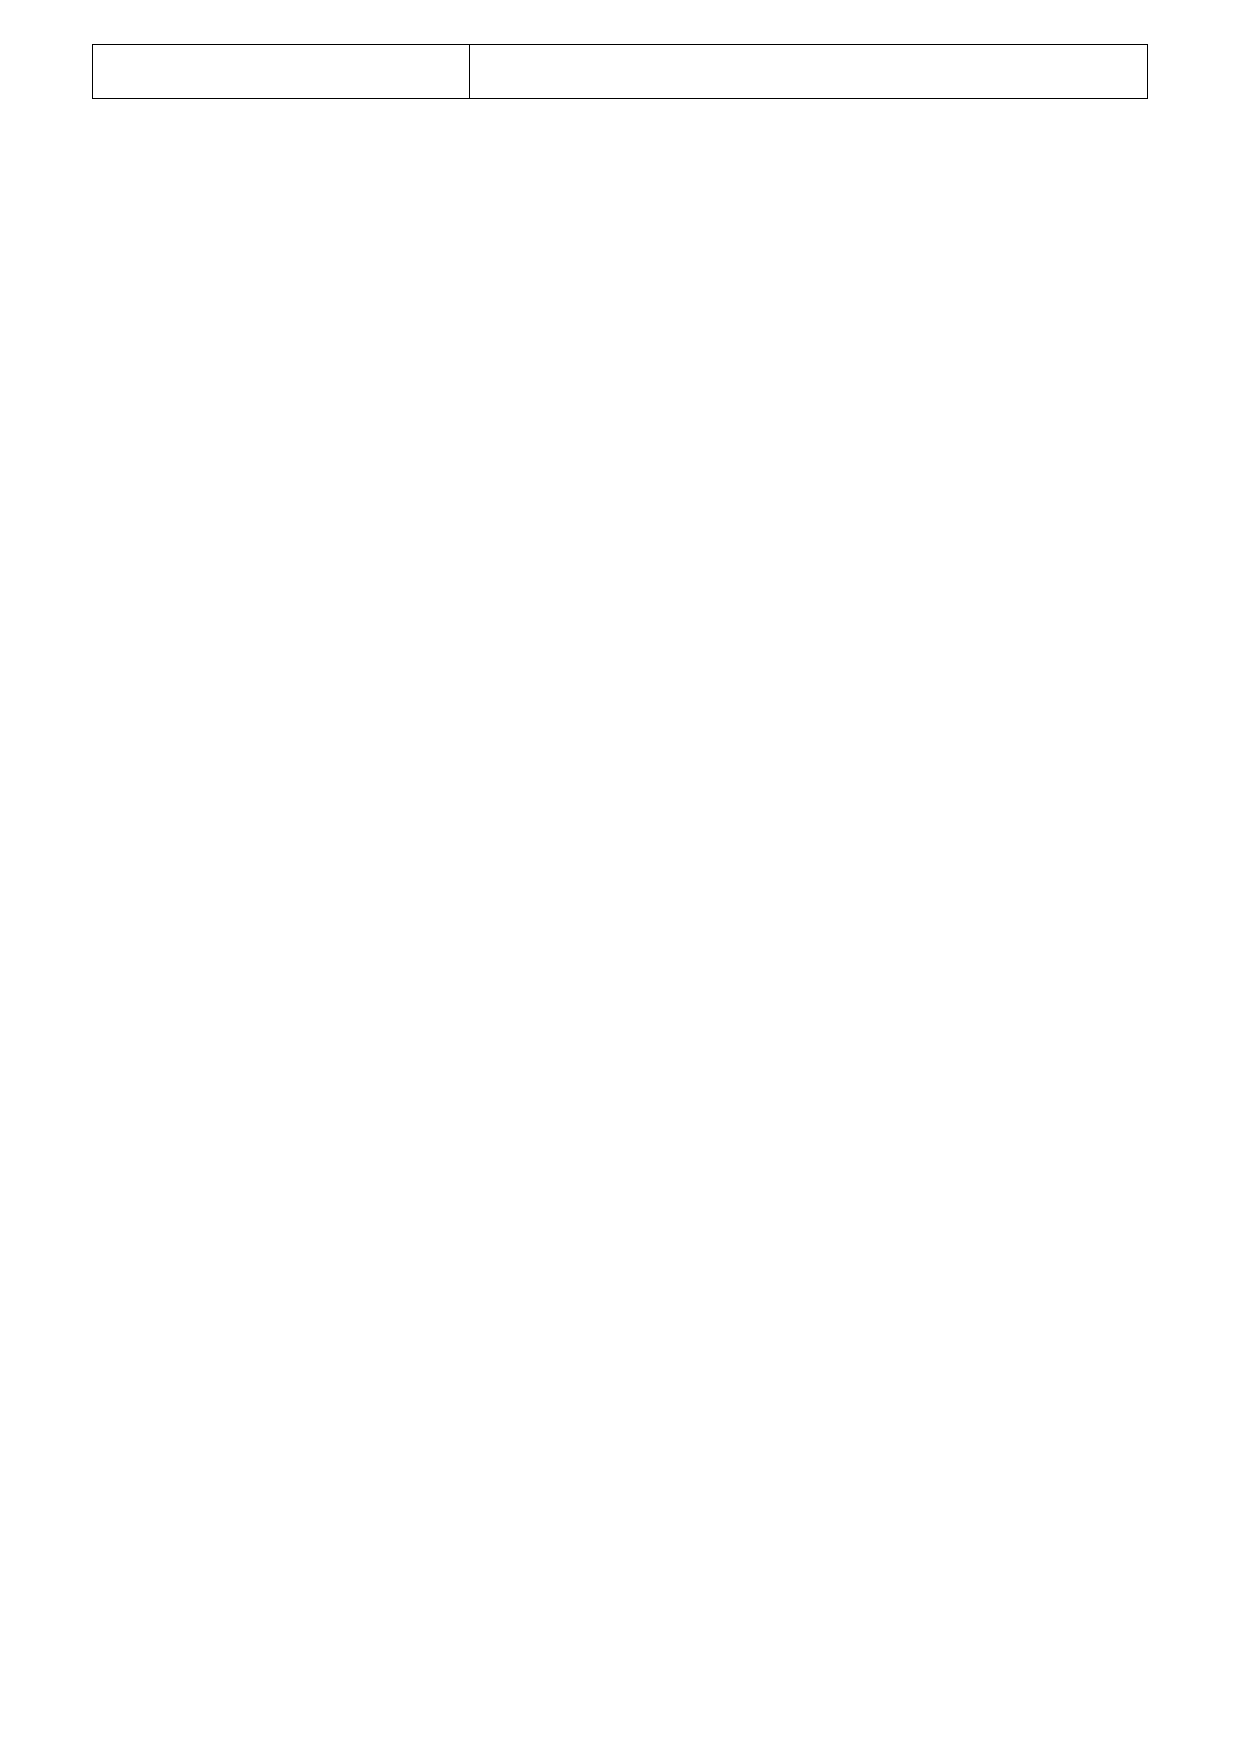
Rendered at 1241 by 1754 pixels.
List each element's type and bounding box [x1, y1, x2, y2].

table_cell [93, 45, 469, 98]
table_cell [470, 45, 1147, 98]
